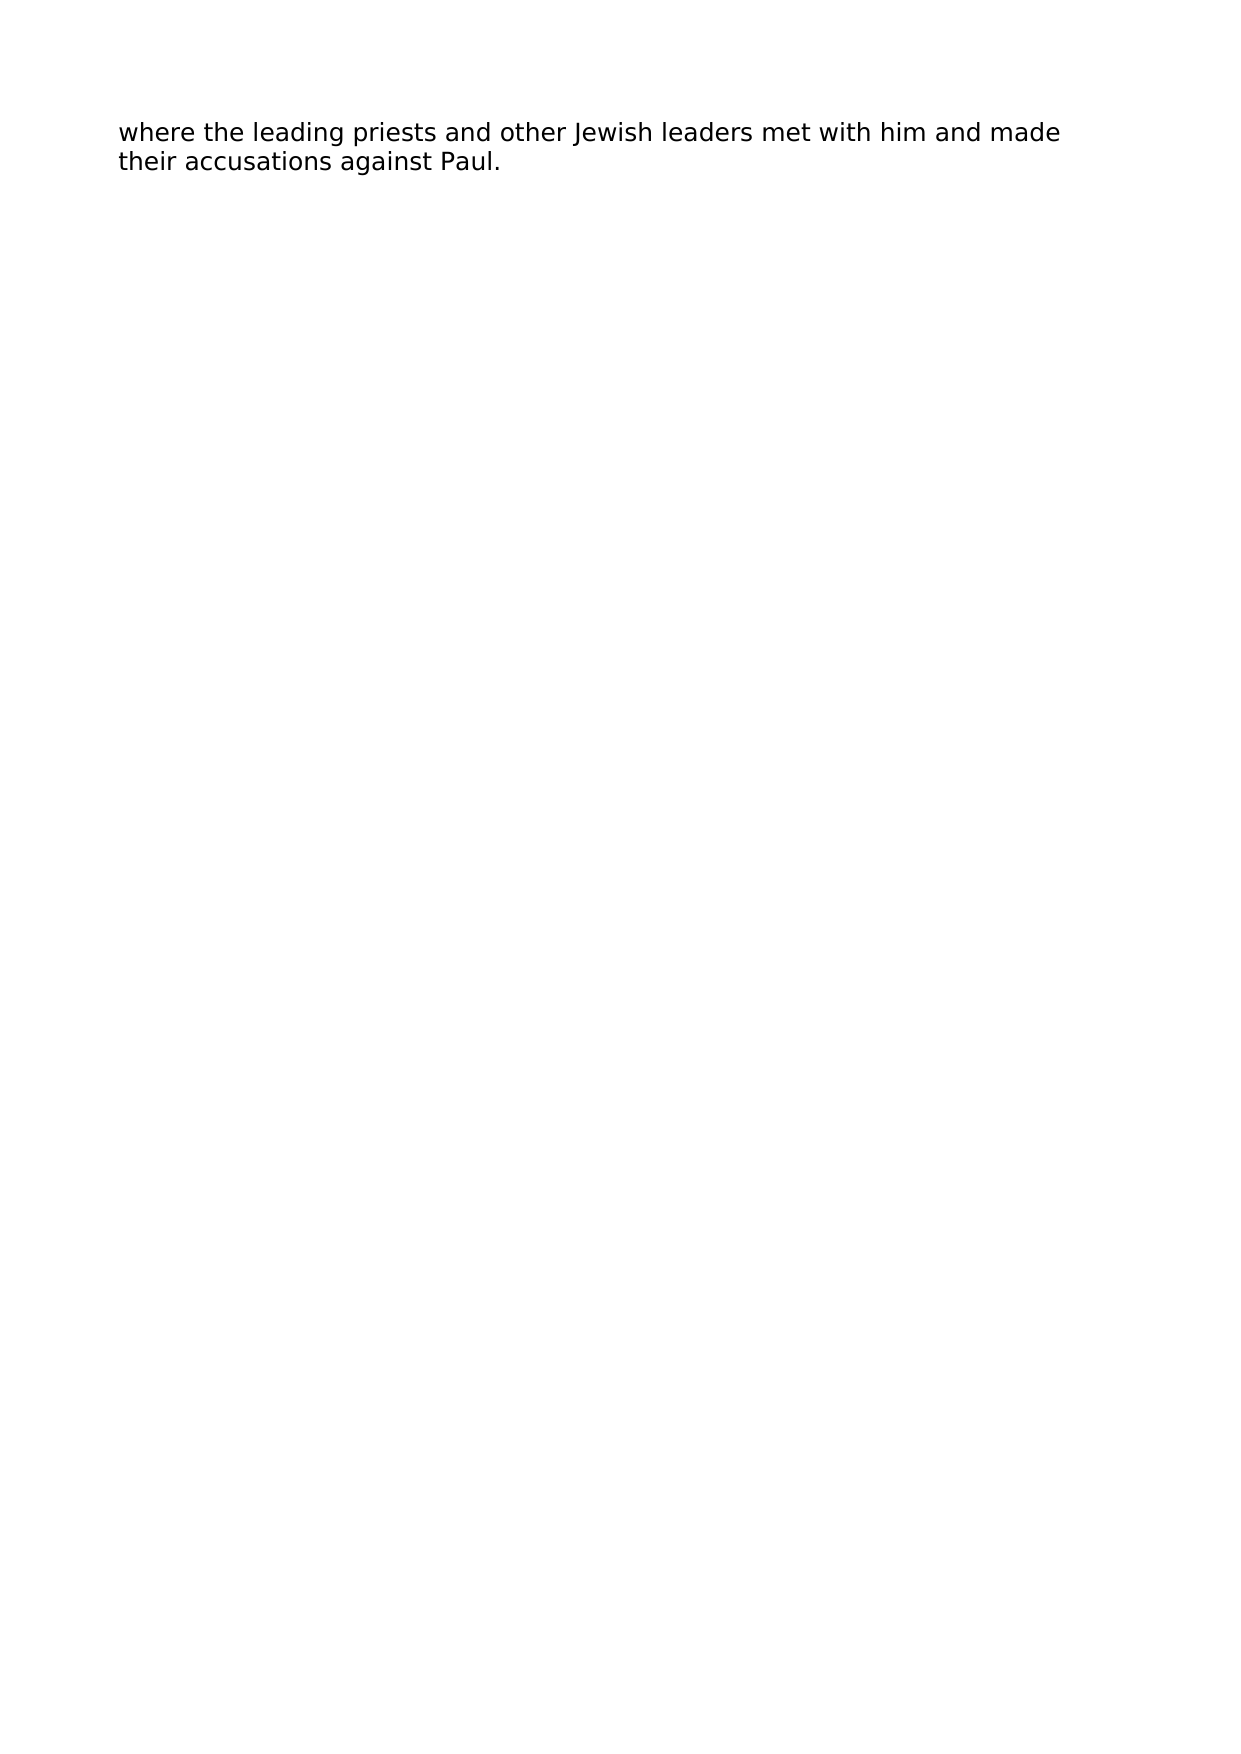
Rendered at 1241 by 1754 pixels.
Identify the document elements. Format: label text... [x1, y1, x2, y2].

text where the leading priests and other Jewish leaders met with him and made their accusations against Paul. [118, 118, 1122, 176]
